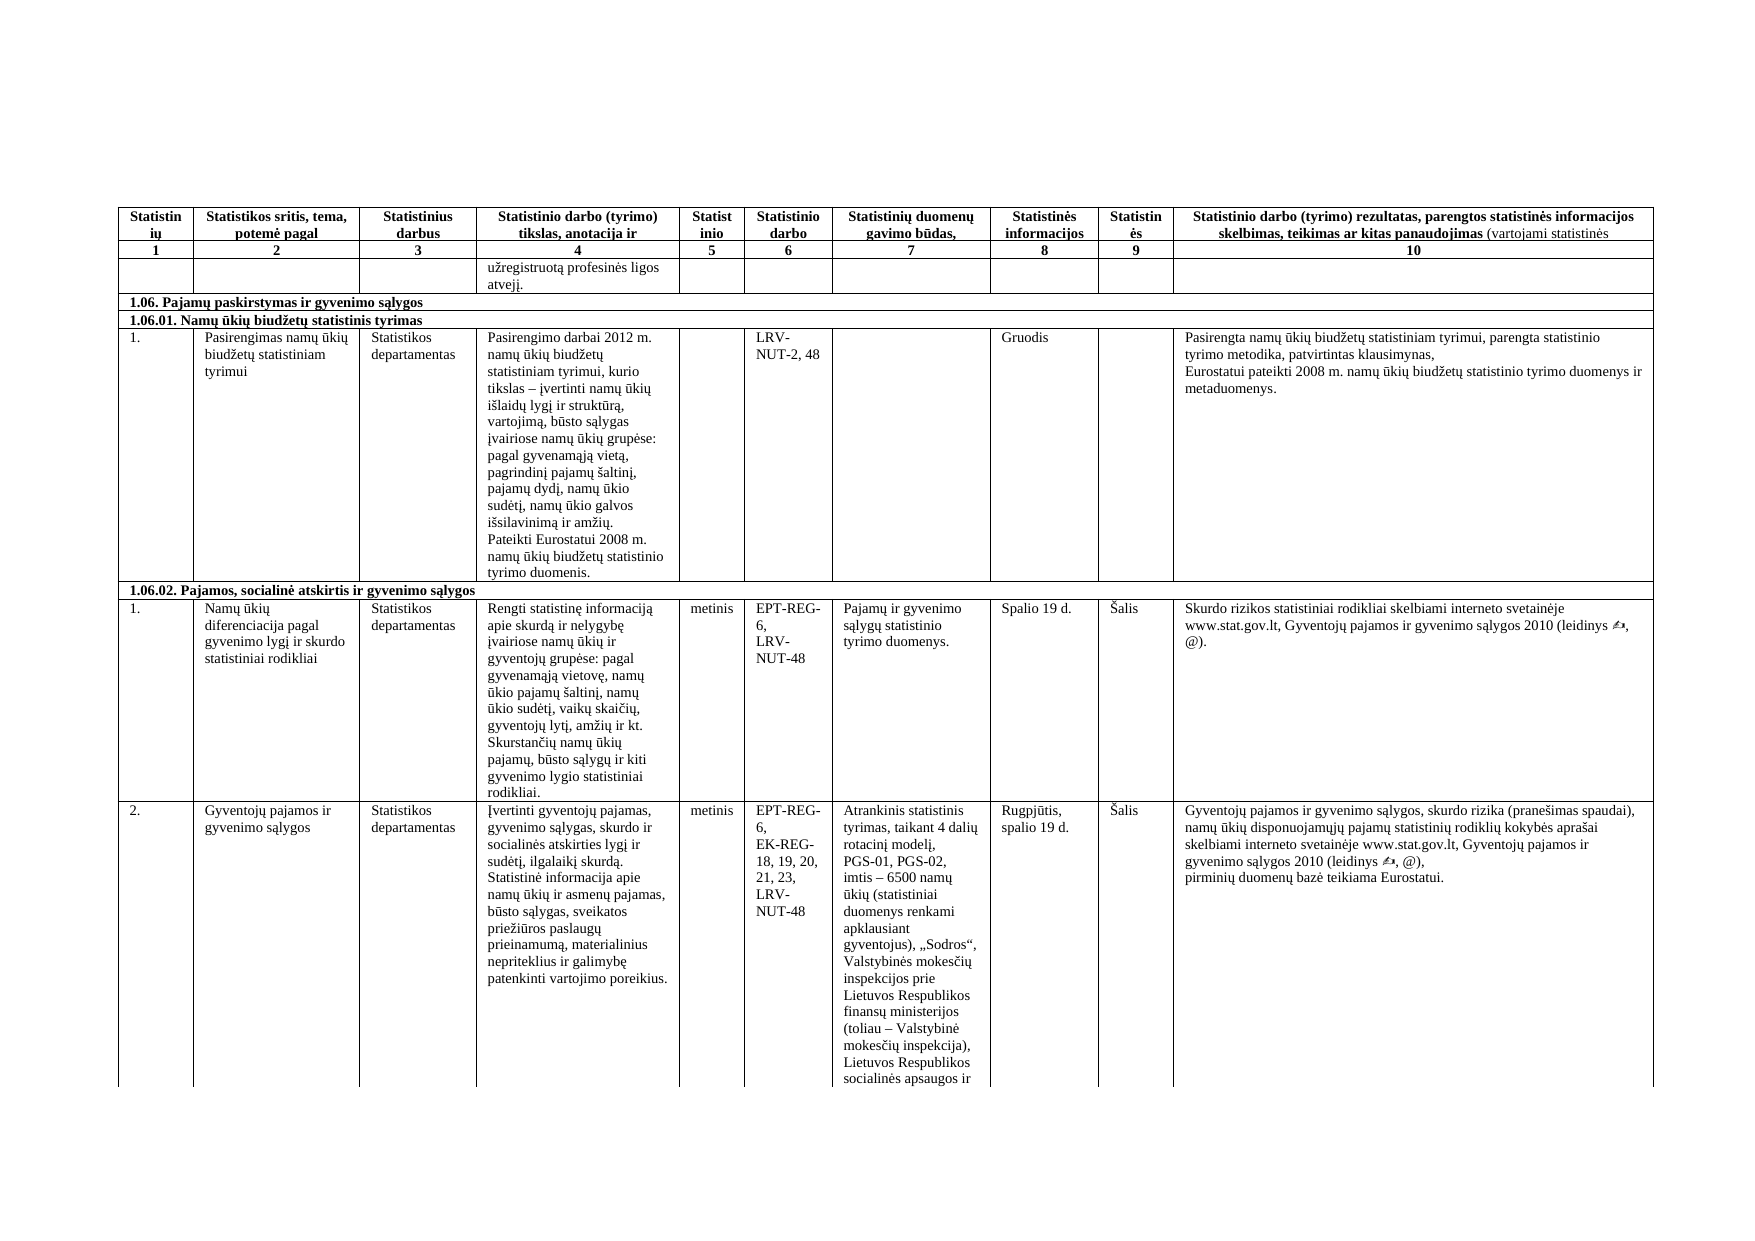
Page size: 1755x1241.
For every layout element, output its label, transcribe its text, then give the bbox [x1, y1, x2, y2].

table_header Statistinio darbo (tyrimo) tikslas, anotacija ir pagrindiniai rodikliai [477, 208, 679, 240]
table_cell Statistikos departamentas [360, 600, 476, 801]
table_cell Šalis [1099, 600, 1173, 801]
table_cell 1 [119, 241, 193, 258]
table_cell 1.06. Pajamų paskirstymas ir gyvenimo sąlygos [119, 294, 1653, 310]
table_header Statistinio darbo (tyrimo) periodiškumas [680, 208, 744, 240]
table_cell [833, 259, 990, 293]
table_cell LRV-NUT-2, 48 [745, 329, 832, 581]
table_cell 9 [1099, 241, 1173, 258]
table_cell Rugpjūtis, spalio 19 d. [991, 802, 1098, 1087]
table_cell [833, 329, 990, 581]
table_cell Namų ūkių diferenciacija pagal gyvenimo lygį ir skurdo statistiniai rodikliai [194, 600, 359, 801]
table_header Statistinių duomenų gavimo būdas, šaltinis, statistinės ataskaitos formos santrumpa, statistinio tyrimo imties dydis, respondentų skaičius2 [833, 208, 990, 240]
table_cell Statistikos departamentas [360, 802, 476, 1087]
table_cell [119, 259, 193, 293]
table_cell 6 [745, 241, 832, 258]
table_cell [1099, 259, 1173, 293]
table_header Statistinės informacijos žemiausias teritorijos administracinis lygmuo [1099, 208, 1173, 240]
table_header Statistinių darbų (tyrimų) eil. nr. potemėje [119, 208, 193, 240]
table_cell 7 [833, 241, 990, 258]
table_cell 1.06.01. Namų ūkių biudžetų statistinis tyrimas [119, 311, 1653, 328]
table_cell Rengti statistinę informaciją apie skurdą ir nelygybę įvairiose namų ūkių ir gyventojų grupėse: pagal gyvenamąją vietovę, namų ūkio pajamų šaltinį, namų ūkio sudėtį, vaikų skaičių, gyventojų lytį, amžių ir kt. Skurstančių namų ūkių pajamų, būsto sąlygų ir kiti gyvenimo lygio statistiniai rodikliai. [477, 600, 679, 801]
table_cell [1099, 329, 1173, 581]
table_cell 1. [119, 329, 193, 581]
table_cell Įvertinti gyventojų pajamas, gyvenimo sąlygas, skurdo ir socialinės atskirties lygį ir sudėtį, ilgalaikį skurdą. Statistinė informacija apie namų ūkių ir asmenų pajamas, būsto sąlygas, sveikatos priežiūros paslaugų prieinamumą, materialinius nepriteklius ir galimybę patenkinti vartojimo poreikius. [477, 802, 679, 1087]
table_header Statistinio darbo (tyrimo) teisinis pagrindas (teisės akto santrumpa ir eil. nr. teisės aktų sąraše (priedas) [745, 208, 832, 240]
table_cell [680, 329, 744, 581]
table_cell Spalio 19 d. [991, 600, 1098, 801]
table_cell Statistikos departamentas [360, 329, 476, 581]
table_cell [194, 259, 359, 293]
table_cell 2 [194, 241, 359, 258]
table_cell 10 [1174, 241, 1653, 258]
table_cell 4 [477, 241, 679, 258]
table_cell 2. [119, 802, 193, 1087]
table_cell EPT-REG-6, EK-REG-18, 19, 20, 21, 23, LRV-NUT-48 [745, 802, 832, 1087]
table_cell Gyventojų pajamos ir gyvenimo sąlygos [194, 802, 359, 1087]
table_cell Gruodis [991, 329, 1098, 581]
table_cell Pasirengta namų ūkių biudžetų statistiniam tyrimui, parengta statistinio tyrimo metodika, patvirtintas klausimynas, Eurostatui pateikti 2008 m. namų ūkių biudžetų statistinio tyrimo duomenys ir metaduomenys. [1174, 329, 1653, 581]
table_cell [680, 259, 744, 293]
table_cell [745, 259, 832, 293]
table_cell metinis [680, 802, 744, 1087]
table_cell Pasirengimas namų ūkių biudžetų statistiniam tyrimui [194, 329, 359, 581]
table_header Statistikos sritis, tema, potemė pagal reikalavimų statistikai sąvadą1 Statistinio darbo (tyrimo) pavadinimas [194, 208, 359, 240]
table_cell Pasirengimo darbai 2012 m. namų ūkių biudžetų statistiniam tyrimui, kurio tikslas – įvertinti namų ūkių išlaidų lygį ir struktūrą, vartojimą, būsto sąlygas įvairiose namų ūkių grupėse: pagal gyvenamąją vietą, pagrindinį pajamų šaltinį, pajamų dydį, namų ūkio sudėtį, namų ūkio galvos išsilavinimą ir amžių. Pateikti Eurostatui 2008 m. namų ūkių biudžetų statistinio tyrimo duomenis. [477, 329, 679, 581]
table_cell 5 [680, 241, 744, 258]
table_cell Skurdo rizikos statistiniai rodikliai skelbiami interneto svetainėje www.stat.gov.lt, Gyventojų pajamos ir gyvenimo sąlygos 2010 (leidinys [ | ], @). [1174, 600, 1653, 801]
table_cell 3 [360, 241, 476, 258]
table_cell [991, 259, 1098, 293]
table_cell Atrankinis statistinis tyrimas, taikant 4 dalių rotacinį modelį, PGS-01, PGS-02, imtis – 6500 namų ūkių (statistiniai duomenys renkami apklausiant gyventojus), „Sodros“, Valstybinės mokesčių inspekcijos prie Lietuvos Respublikos finansų ministerijos (toliau – Valstybinė mokesčių inspekcija), Lietuvos Respublikos socialinės apsaugos ir [833, 802, 990, 1087]
table_cell Gyventojų pajamos ir gyvenimo sąlygos, skurdo rizika (pranešimas spaudai), namų ūkių disponuojamųjų pajamų statistinių rodiklių kokybės aprašai skelbiami interneto svetainėje www.stat.gov.lt, Gyventojų pajamos ir gyvenimo sąlygos 2010 (leidinys [ | ], @), pirminių duomenų bazė teikiama Eurostatui. [1174, 802, 1653, 1087]
table_cell 1.06.02. Pajamos, socialinė atskirtis ir gyvenimo sąlygos [119, 582, 1653, 599]
table_cell 8 [991, 241, 1098, 258]
table_cell [1174, 259, 1653, 293]
table_cell metinis [680, 600, 744, 801]
table_header Statistinio darbo (tyrimo) rezultatas, parengtos statistinės informacijos skelbimas, teikimas ar kitas panaudojimas (vartojami statistinės informacijos pateikimo formos sąlyginiai žymėjimai: [ | ] – spaudinys, CD – kompaktinis diskas, @ – elektroninė versija; Statistikos leidinių santrumpos: Mėnraštis – mėnesinis biuletenis „Lietuvos ekonominė ir socialinė raida“ [ | ], @, Metraštis – „Lietuvos statistikos metraštis“ ,[ | ] @, Lietuvos apskritys – metinis statistikos leidinys „Lietuvos apskritys“ [ | ], @) [1174, 208, 1653, 240]
table_cell Šalis [1099, 802, 1173, 1087]
table_header Statistinius darbus (tyrimus) vykdančios institucijos [360, 208, 476, 240]
table_cell EPT-REG-6, LRV-NUT-48 [745, 600, 832, 801]
table_header Statistinės informacijos pateikimo vartotojams laikas [991, 208, 1098, 240]
table_cell Pajamų ir gyvenimo sąlygų statistinio tyrimo duomenys. [833, 600, 990, 801]
table_cell [360, 259, 476, 293]
table_cell užregistruotą profesinės ligos atvejį. [477, 259, 679, 293]
table_cell 1. [119, 600, 193, 801]
